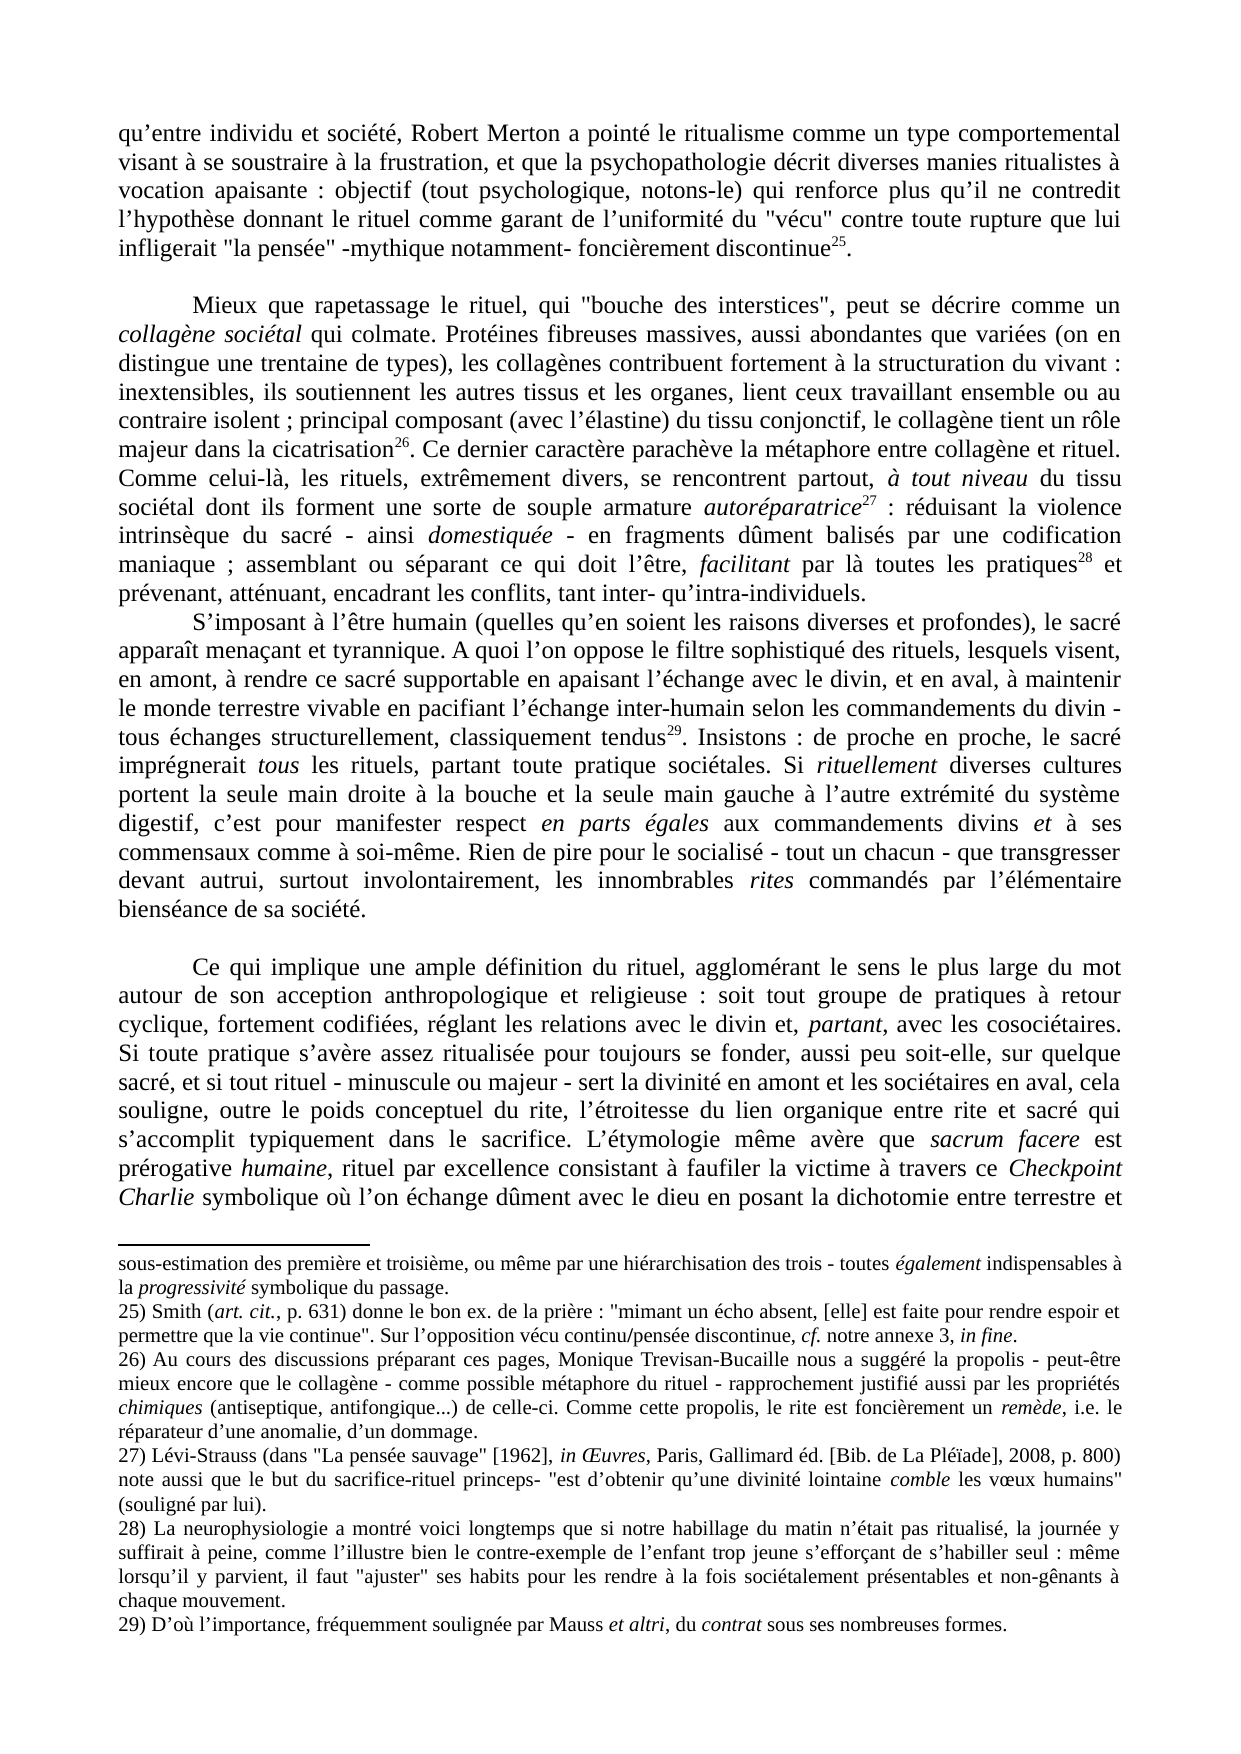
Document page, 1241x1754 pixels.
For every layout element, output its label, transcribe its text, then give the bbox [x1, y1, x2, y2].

text ) Smith (art. cit., p. 631) donne le bon ex. de la prière : "mimant un écho absent, [elle] est faite pour rendre espoir et permettre que la vie continue". Sur l’opposition vécu continu/pensée discontinue, cf. notre annexe 3, in fine. [118, 1299, 1122, 1347]
text Mieux que rapetassage le rituel, qui "bouche des interstices", peut se décrire comme un collagène sociétal qui colmate. Protéines fibreuses massives, aussi abondantes que variées (on en distingue une trentaine de types), les collagènes contribuent fortement à la structuration du vivant : inextensibles, ils soutiennent les autres tissus et les organes, lient ceux travaillant ensemble ou au contraire isolent ; principal composant (avec l’élastine) du tissu conjonctif, le collagène tient un rôle majeur dans la cicatrisation. Ce dernier caractère parachève la métaphore entre collagène et rituel. Comme celui-là, les rituels, extrêmement divers, se rencontrent partout, à tout niveau du tissu sociétal dont ils forment une sorte de souple armature autoréparatrice : réduisant la violence intrinsèque du sacré - ainsi domestiquée - en fragments dûment balisés par une codification maniaque ; assemblant ou séparant ce qui doit l’être, facilitant par là toutes les pratiques et prévenant, atténuant, encadrant les conflits, tant inter- qu’intra-individuels. [118, 291, 1122, 607]
text S’imposant à l’être humain (quelles qu’en soient les raisons diverses et profondes), le sacré apparaît menaçant et tyrannique. A quoi l’on oppose le filtre sophistiqué des rituels, lesquels visent, en amont, à rendre ce sacré supportable en apaisant l’échange avec le divin, et en aval, à maintenir le monde terrestre vivable en pacifiant l’échange inter-humain selon les commandements du divin - tous échanges structurellement, classiquement tendus. Insistons : de proche en proche, le sacré imprégnerait tous les rituels, partant toute pratique sociétales. Si rituellement diverses cultures portent la seule main droite à la bouche et la seule main gauche à l’autre extrémité du système digestif, c’est pour manifester respect en parts égales aux commandements divins et à ses commensaux comme à soi-même. Rien de pire pour le socialisé - tout un chacun - que transgresser devant autrui, surtout involontairement, les innombrables rites commandés par l’élémentaire bienséance de sa société. [118, 607, 1122, 923]
text ) Lévi-Strauss (dans "La pensée sauvage" [1962], in Œuvres, Paris, Gallimard éd. [Bib. de La Pléïade], 2008, p. 800) note aussi que le but du sacrifice-rituel princeps- "est d’obtenir qu’une divinité lointaine comble les vœux humains" (souligné par lui). [118, 1443, 1122, 1516]
text qu’entre individu et société, Robert Merton a pointé le ritualisme comme un type comportemental visant à se soustraire à la frustration, et que la psychopathologie décrit diverses manies ritualistes à vocation apaisante : objectif (tout psychologique, notons-le) qui renforce plus qu’il ne contredit l’hypothèse donnant le rituel comme garant de l’uniformité du "vécu" contre toute rupture que lui infligerait "la pensée" -mythique notamment- foncièrement discontinue. [118, 118, 1122, 262]
text sous-estimation des première et troisième, ou même par une hiérarchisation des trois - toutes également indispensables à la progressivité symbolique du passage. [118, 1251, 1122, 1299]
text Ce qui implique une ample définition du rituel, agglomérant le sens le plus large du mot autour de son acception anthropologique et religieuse : soit tout groupe de pratiques à retour cyclique, fortement codifiées, réglant les relations avec le divin et, partant, avec les cosociétaires. Si toute pratique s’avère assez ritualisée pour toujours se fonder, aussi peu soit-elle, sur quelque sacré, et si tout rituel - minuscule ou majeur - sert la divinité en amont et les sociétaires en aval, cela souligne, outre le poids conceptuel du rite, l’étroitesse du lien organique entre rite et sacré qui s’accomplit typiquement dans le sacrifice. L’étymologie même avère que sacrum facere est prérogative humaine, rituel par excellence consistant à faufiler la victime à travers ce Checkpoint Charlie symbolique où l’on échange dûment avec le dieu en posant la dichotomie entre terrestre et [118, 952, 1122, 1211]
text ) Au cours des discussions préparant ces pages, Monique Trevisan-Bucaille nous a suggéré la propolis - peut-être mieux encore que le collagène - comme possible métaphore du rituel - rapprochement justifié aussi par les propriétés chimiques (antiseptique, antifongique...) de celle-ci. Comme cette propolis, le rite est foncièrement un remède, i.e. le réparateur d’une anomalie, d’un dommage. [118, 1347, 1122, 1443]
text ) La neurophysiologie a montré voici longtemps que si notre habillage du matin n’était pas ritualisé, la journée y suffirait à peine, comme l’illustre bien le contre-exemple de l’enfant trop jeune s’efforçant de s’habiller seul : même lorsqu’il y parvient, il faut "ajuster" ses habits pour les rendre à la fois sociétalement présentables et non-gênants à chaque mouvement. [118, 1516, 1122, 1612]
text ) D’où l’importance, fréquemment soulignée par Mauss et altri, du contrat sous ses nombreuses formes. [118, 1612, 1122, 1636]
